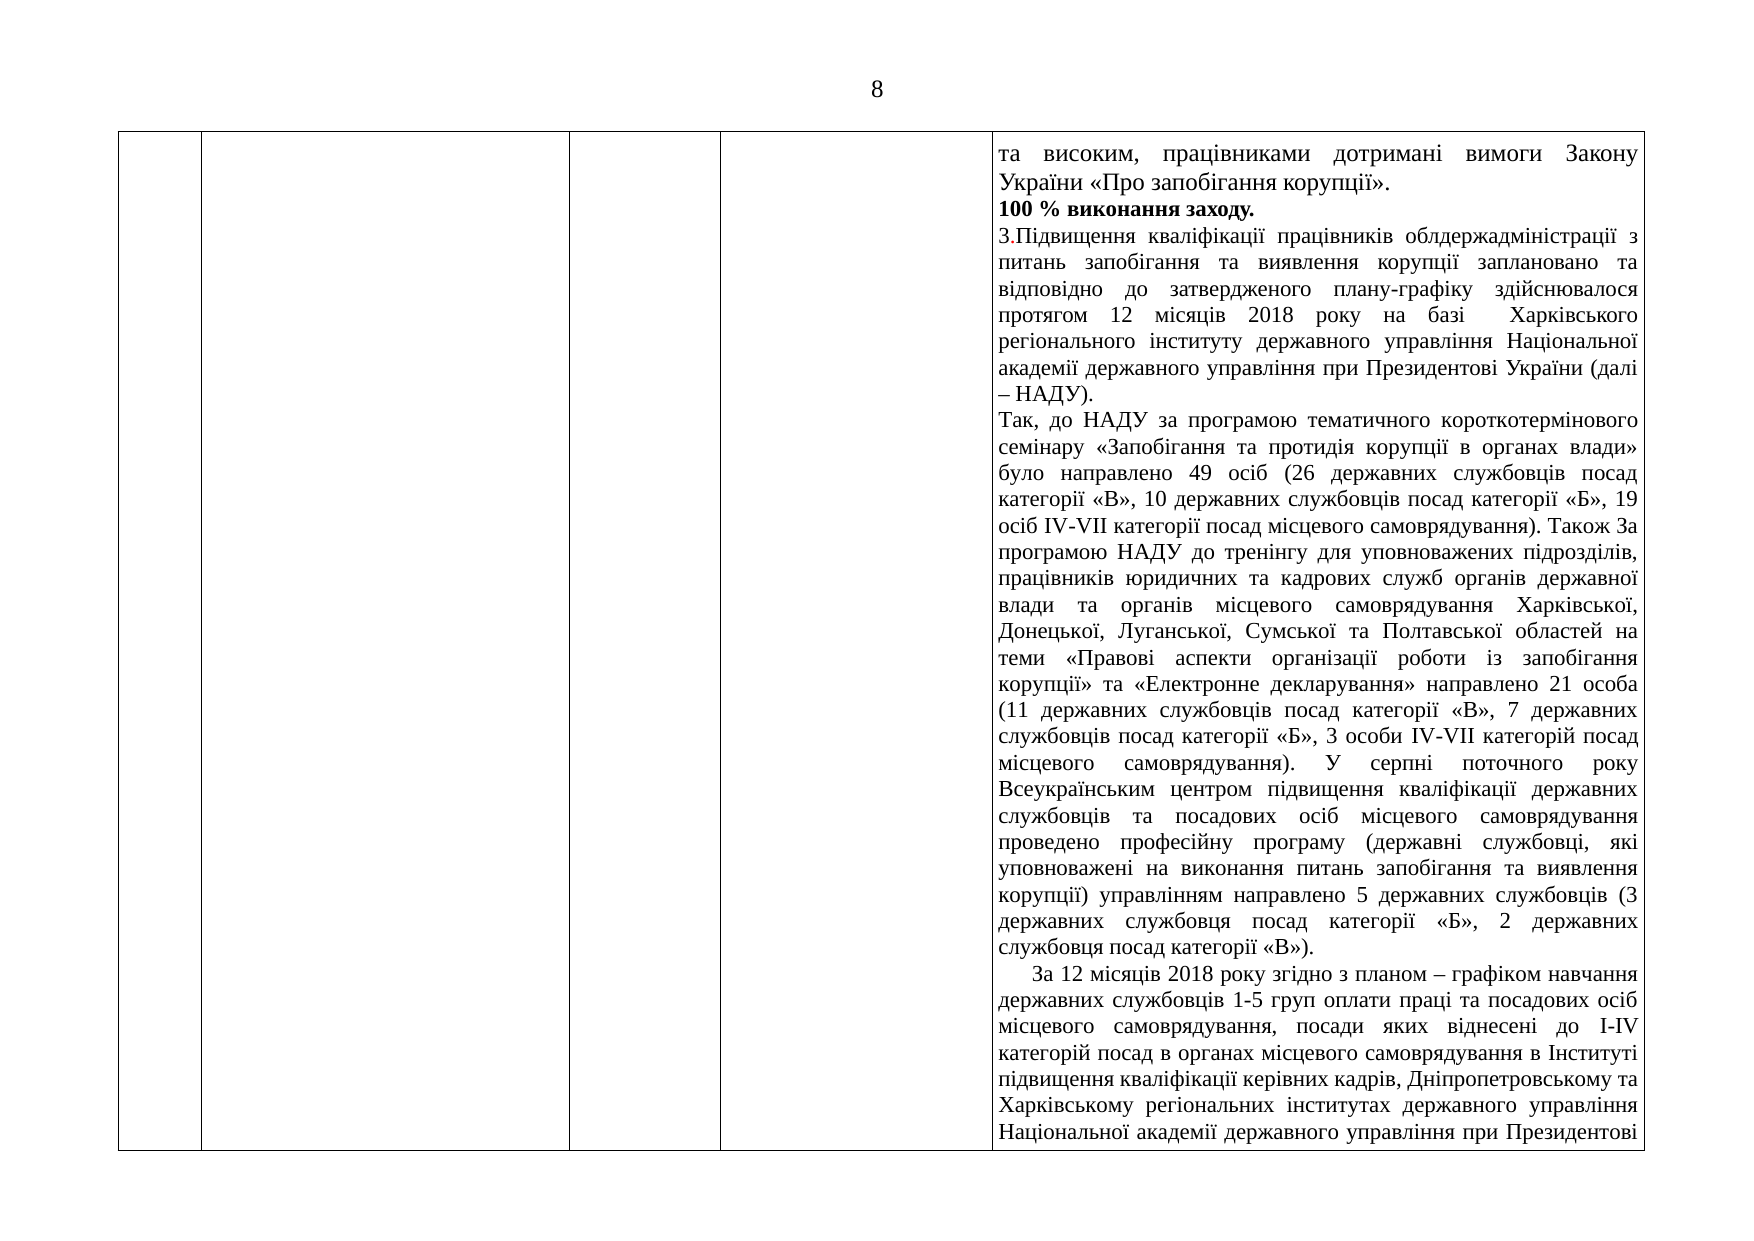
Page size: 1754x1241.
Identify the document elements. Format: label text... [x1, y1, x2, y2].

table_cell [119, 132, 201, 1150]
table_cell [1645, 131, 1662, 1150]
table_cell [570, 132, 720, 1150]
table_cell та високим, працівниками дотримані вимоги Закону України «Про запобігання корупції». 100 % виконання заходу. 3.Підвищення кваліфікації працівників облдержадміністрації з питань запобігання та виявлення корупції заплановано та відповідно до затвердженого плану-графіку здійснювалося протягом 12 місяців 2018 року на базі Харківського регіонального інституту державного управління Національної академії державного управління при Президентові України (далі – НАДУ). Так, до НАДУ за програмою тематичного короткотермінового семінару «Запобігання та протидія корупції в органах влади» було направлено 49 осіб (26 державних службовців посад категорії «В», 10 державних службовців посад категорії «Б», 19 осіб IV-VII категорії посад місцевого самоврядування). Також За програмою НАДУ до тренінгу для уповноважених підрозділів, працівників юридичних та кадрових служб органів державної влади та органів місцевого самоврядування Харківської, Донецької, Луганської, Сумської та Полтавської областей на теми «Правові аспекти організації роботи із запобігання корупції» та «Електронне декларування» направлено 21 особа (11 державних службовців посад категорії «В», 7 державних службовців посад категорії «Б», 3 особи IV-VII категорій посад місцевого самоврядування). У серпні поточного року Всеукраїнським центром підвищення кваліфікації державних службовців та посадових осіб місцевого самоврядування проведено професійну програму (державні службовці, які уповноважені на виконання питань запобігання та виявлення корупції) управлінням направлено 5 державних службовців (3 державних службовця посад категорії «Б», 2 державних службовця посад категорії «В»). За 12 місяців 2018 року згідно з планом – графіком навчання державних службовців 1-5 груп оплати праці та посадових осіб місцевого самоврядування, посади яких віднесені до I-IV категорій посад в органах місцевого самоврядування в Інституті підвищення кваліфікації керівних кадрів, Дніпропетровському та Харківському регіональних інститутах державного управління Національної академії державного управління при Президентові [993, 132, 1644, 1150]
table_cell [202, 132, 569, 1150]
table_cell [721, 132, 992, 1150]
table_cell [1662, 131, 1677, 1150]
